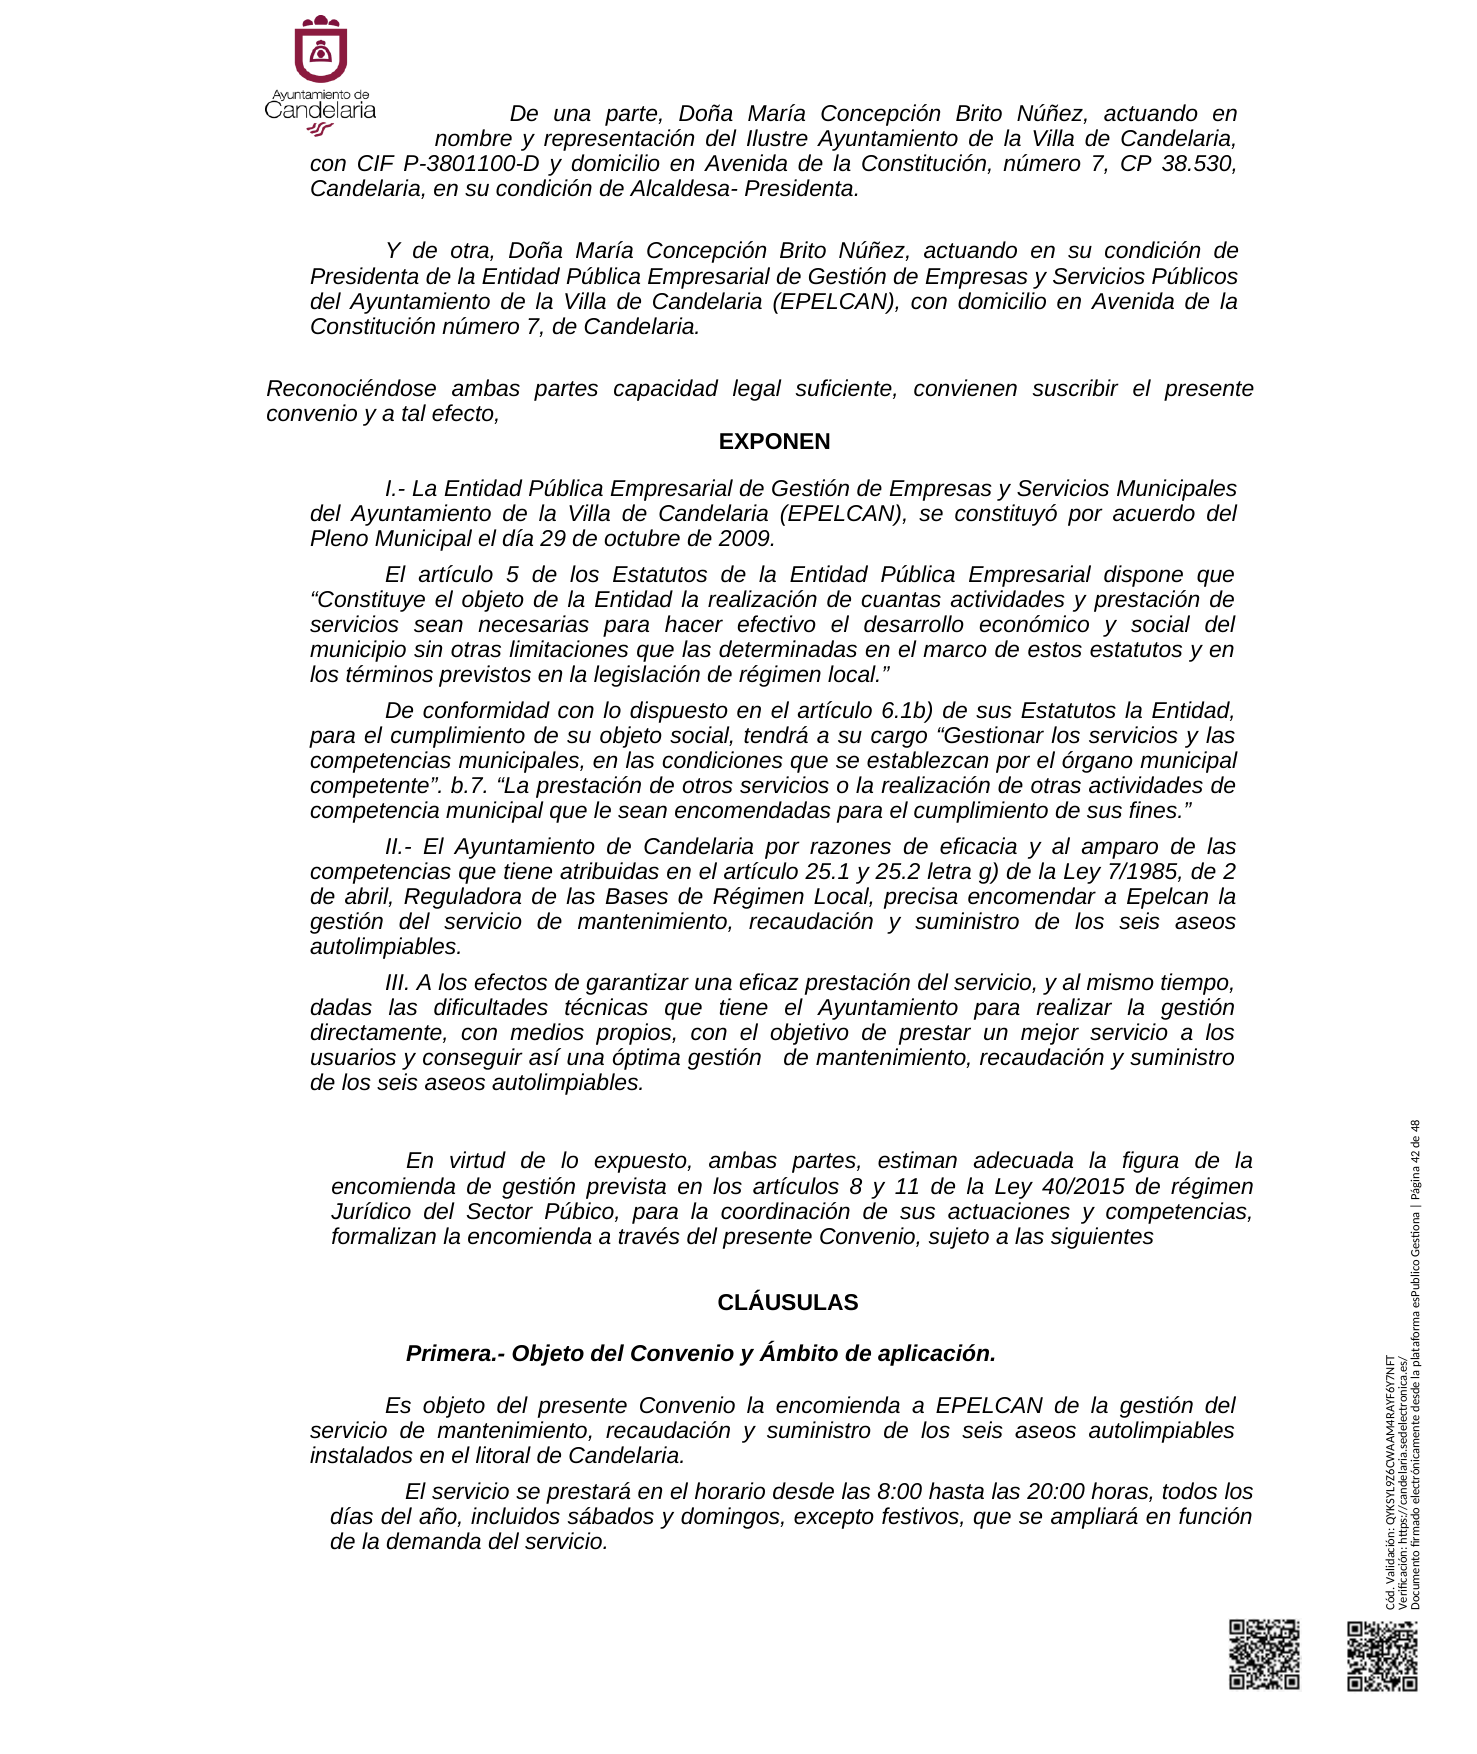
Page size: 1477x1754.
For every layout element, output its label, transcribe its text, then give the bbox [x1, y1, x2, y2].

text Primera.- Objeto del Convenio y Ámbito de aplicación. [406, 1340, 1263, 1366]
text III. A los efectos de garantizar una eficaz prestación del servicio, y al mismo tiempo, dadas las dificultades técnicas que tiene el Ayuntamiento para realizar la gestión directamente, con medios propios, con el objetivo de prestar un mejor servicio a los usuarios y conseguir así una óptima gestión de mantenimiento, recaudación y suministro de los seis aseos autolimpiables. [310, 970, 1238, 1096]
subtitle CLÁUSULAS [340, 1289, 1242, 1316]
text De una parte, Doña María Concepción Brito Núñez, actuando en nombre y representación del Ilustre Ayuntamiento de la Villa de Candelaria, con CIF P-3801100-D y domicilio en Avenida de la Constitución, número 7, CP 38.530, Candelaria, en su condición de Alcaldesa- Presidenta. [310, 101, 1241, 202]
text El artículo 5 de los Estatutos de la Entidad Pública Empresarial dispone que “Constituye el objeto de la Entidad la realización de cuantas actividades y prestación de servicios sean necesarias para hacer efectivo el desarrollo económico y social del municipio sin otras limitaciones que las determinadas en el marco de estos estatutos y en los términos previstos en la legislación de régimen local.” [310, 562, 1238, 688]
text Reconociéndose ambas partes capacidad legal suficiente, convienen suscribir el presente convenio y a tal efecto, [266, 376, 1256, 426]
subtitle EXPONEN [340, 428, 1216, 454]
text El servicio se prestará en el horario desde las 8:00 hasta las 20:00 horas, todos los días del año, incluidos sábados y domingos, excepto festivos, que se ampliará en función de la demanda del servicio. [330, 1479, 1256, 1554]
text I.- La Entidad Pública Empresarial de Gestión de Empresas y Servicios Municipales del Ayuntamiento de la Villa de Candelaria (EPELCAN), se constituyó por acuerdo del Pleno Municipal el día 29 de octubre de 2009. [310, 477, 1240, 552]
text II.- El Ayuntamiento de Candelaria por razones de eficacia y al amparo de las competencias que tiene atribuidas en el artículo 25.1 y 25.2 letra g) de la Ley 7/1985, de 2 de abril, Reguladora de las Bases de Régimen Local, precisa encomendar a Epelcan la gestión del servicio de mantenimiento, recaudación y suministro de los seis aseos autolimpiables. [310, 834, 1239, 959]
text Es objeto del presente Convenio la encomienda a EPELCAN de la gestión del servicio de mantenimiento, recaudación y suministro de los seis aseos autolimpiables instalados en el litoral de Candelaria. [310, 1393, 1238, 1469]
text De conformidad con lo dispuesto en el artículo 6.1b) de sus Estatutos la Entidad, para el cumplimiento de su objeto social, tendrá a su cargo “Gestionar los servicios y las competencias municipales, en las condiciones que se establezcan por el órgano municipal competente”. b.7. “La prestación de otros servicios o la realización de otras actividades de competencia municipal que le sean encomendadas para el cumplimiento de sus fines.” [310, 698, 1239, 824]
text En virtud de lo expuesto, ambas partes, estiman adecuada la figura de la encomienda de gestión prevista en los artículos 8 y 11 de la Ley 40/2015 de régimen Jurídico del Sector Púbico, para la coordinación de sus actuaciones y competencias, formalizan la encomienda a través del presente Convenio, sujeto a las siguientes [331, 1149, 1256, 1249]
text Y de otra, Doña María Concepción Brito Núñez, actuando en su condición de Presidenta de la Entidad Pública Empresarial de Gestión de Empresas y Servicios Públicos del Ayuntamiento de la Villa de Candelaria (EPELCAN), con domicilio en Avenida de la Constitución número 7, de Candelaria. [310, 239, 1241, 339]
